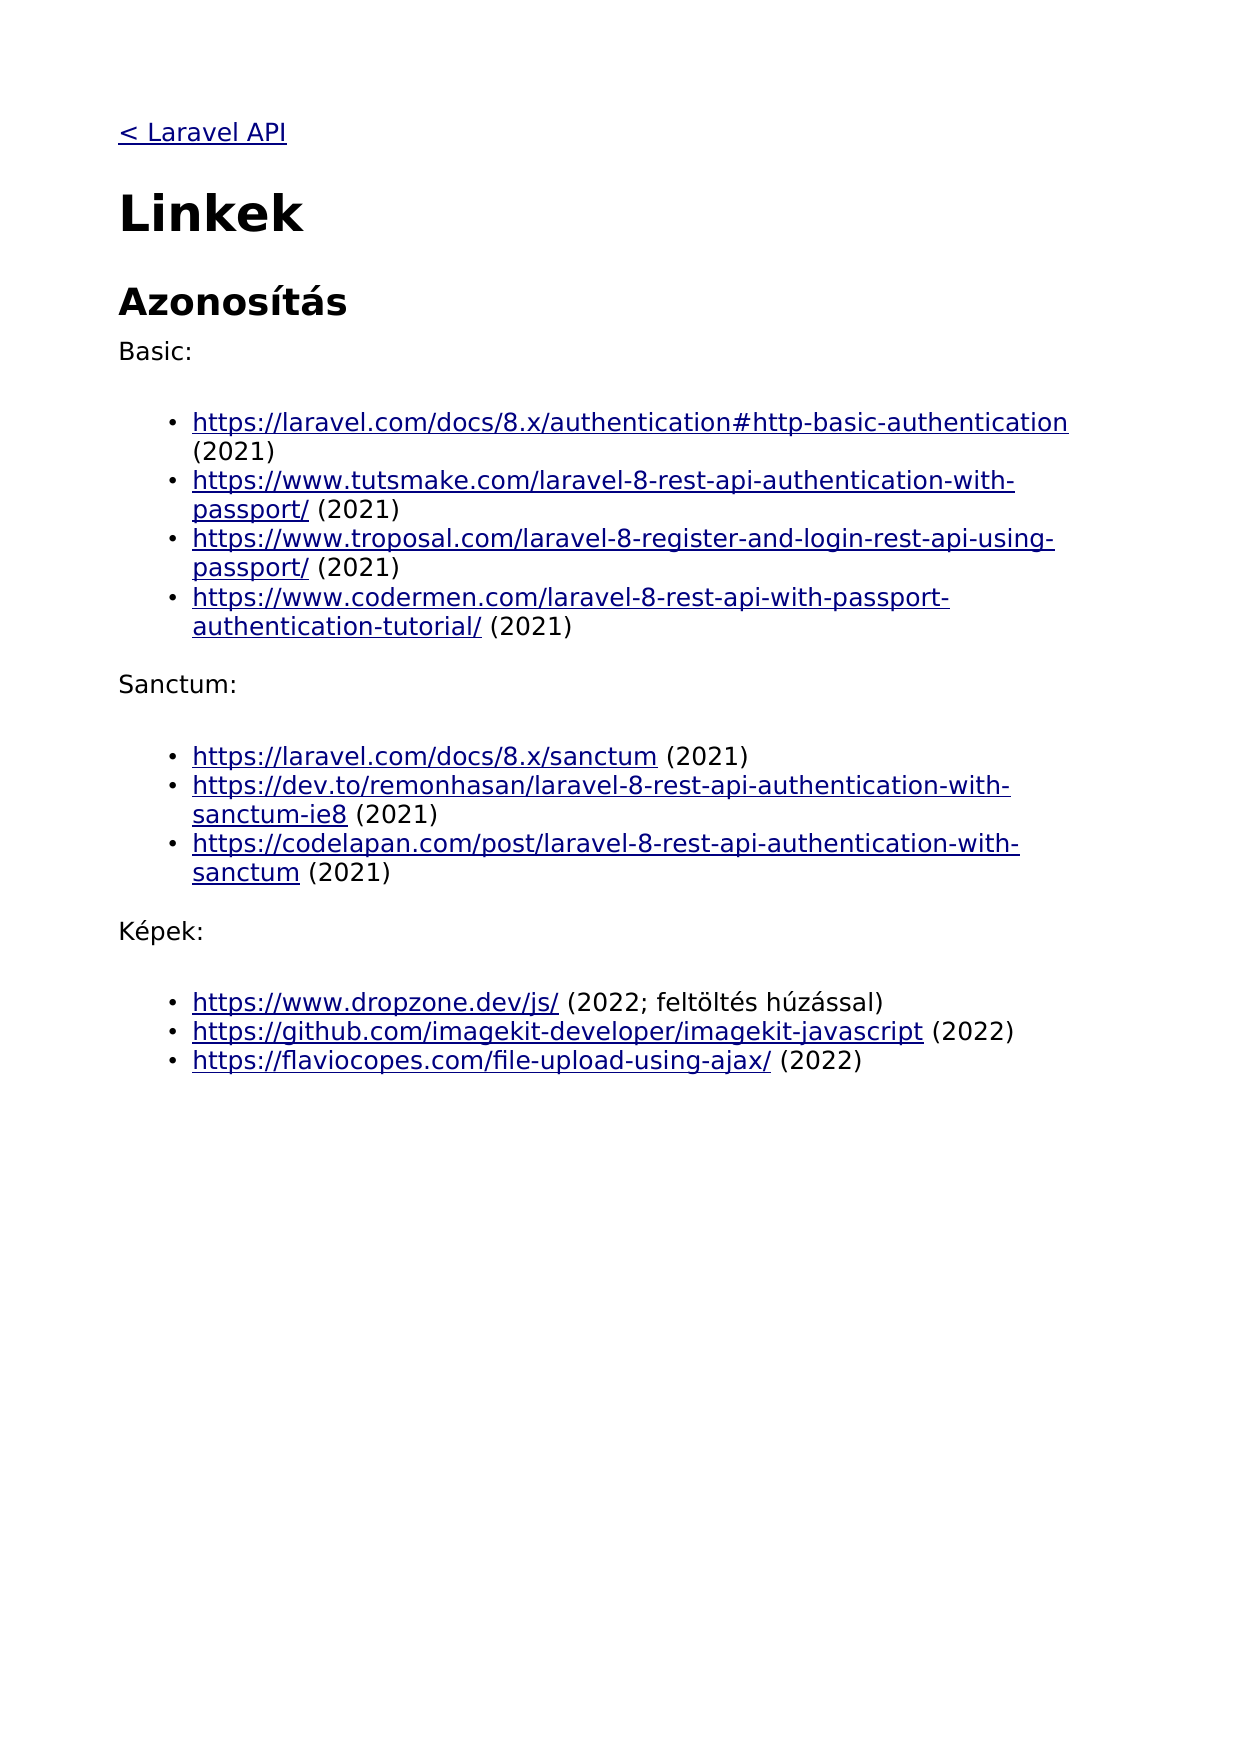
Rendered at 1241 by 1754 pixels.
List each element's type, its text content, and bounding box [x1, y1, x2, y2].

list https://laravel.com/docs/8.x/sanctum (2021) [177, 742, 1122, 771]
list https://dev.to/remonhasan/laravel-8-rest-api-authentication-with-sanctum-ie8 (2021) [177, 771, 1122, 829]
list https://github.com/imagekit-developer/imagekit-javascript (2022) [177, 1017, 1122, 1047]
subtitle Azonosítás [118, 281, 1122, 324]
subtitle Linkek [118, 185, 1122, 243]
list https://codelapan.com/post/laravel-8-rest-api-authentication-with-sanctum (2021) [177, 829, 1122, 888]
list https://www.tutsmake.com/laravel-8-rest-api-authentication-with-passport/ (2021) [177, 466, 1122, 524]
list https://www.troposal.com/laravel-8-register-and-login-rest-api-using-passport/ (2021) [177, 524, 1122, 583]
list https://flaviocopes.com/file-upload-using-ajax/ (2022) [177, 1047, 1122, 1076]
list https://www.dropzone.dev/js/ (2022; feltöltés húzással) [177, 988, 1122, 1017]
list https://laravel.com/docs/8.x/authentication#http-basic-authentication (2021) [177, 408, 1122, 466]
text Basic: [118, 337, 1122, 366]
text Sanctum: [118, 671, 1122, 700]
text Képek: [118, 917, 1122, 946]
list https://www.codermen.com/laravel-8-rest-api-with-passport-authentication-tutorial/ (2021) [177, 583, 1122, 641]
text < Laravel API [118, 118, 1122, 147]
